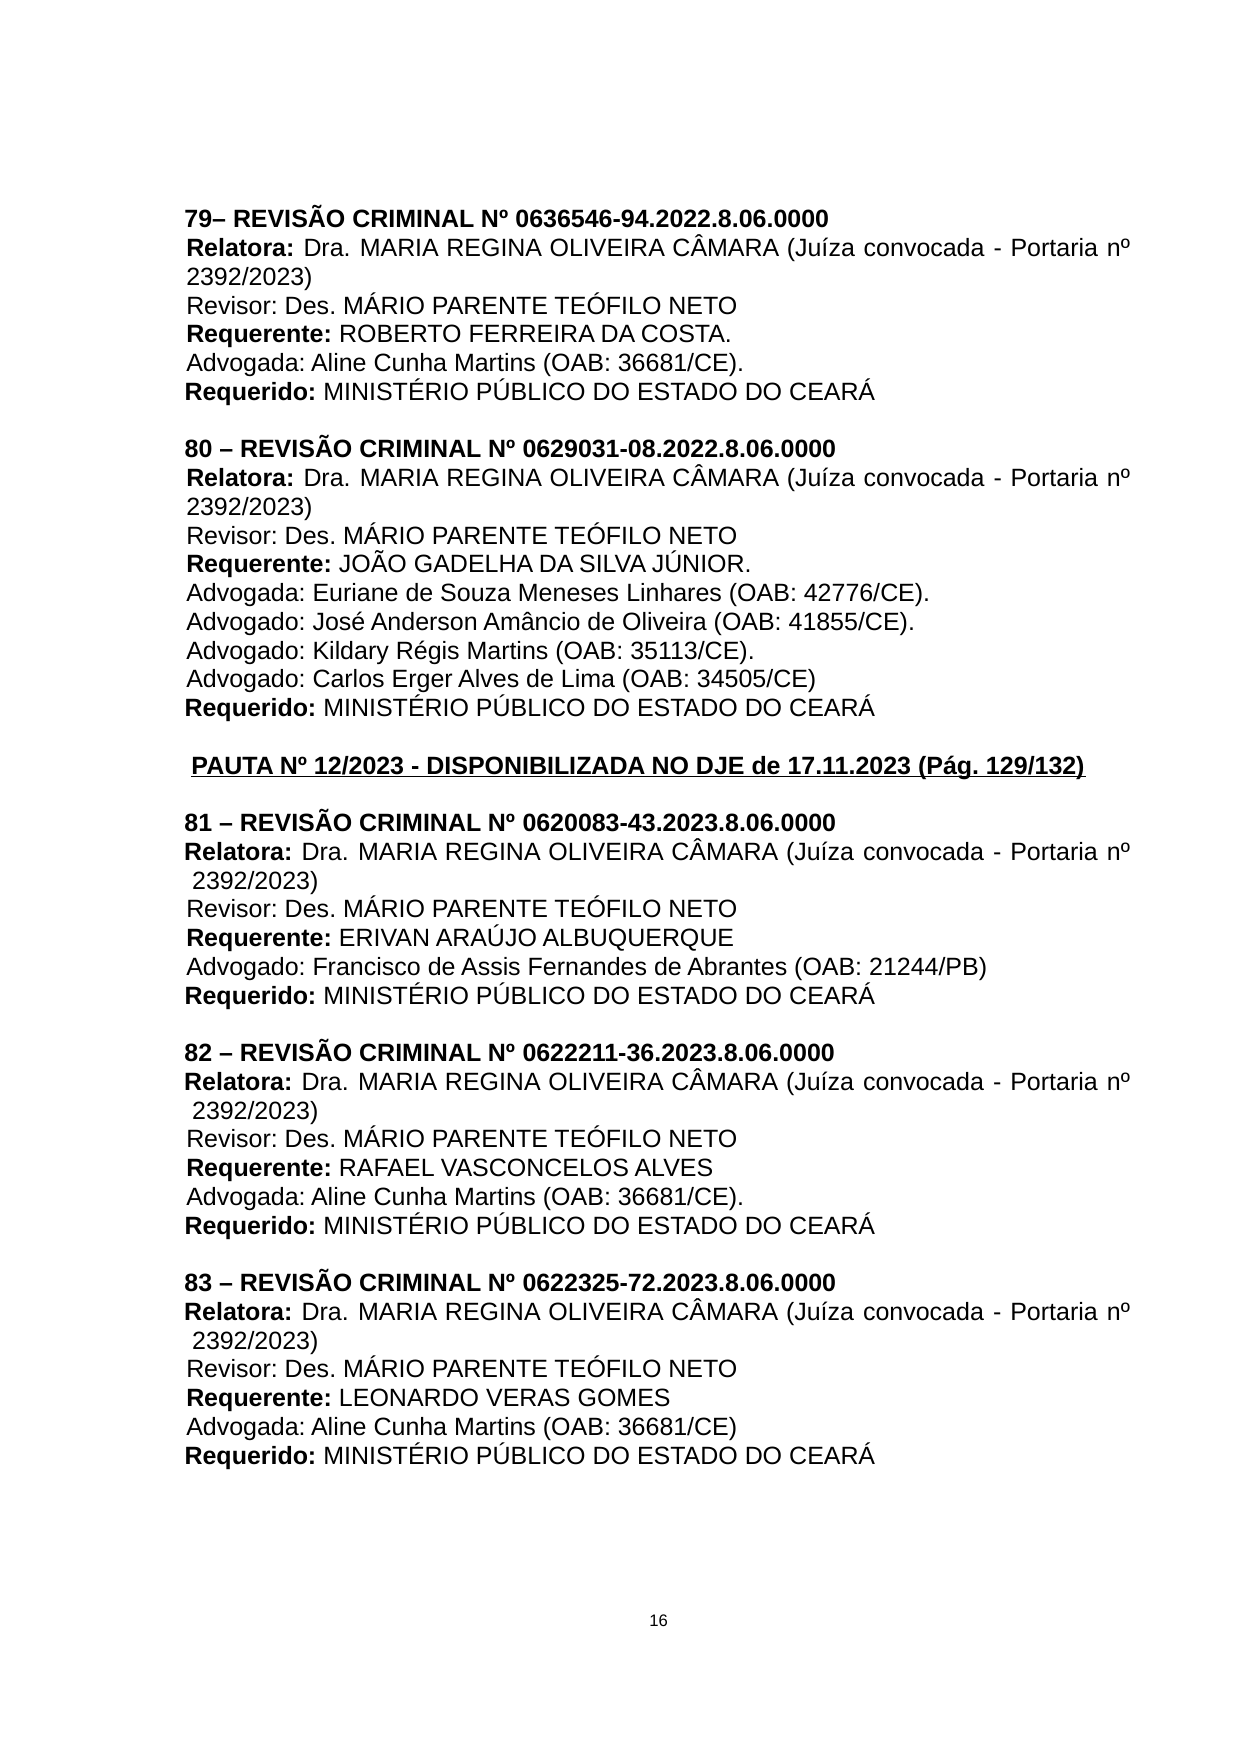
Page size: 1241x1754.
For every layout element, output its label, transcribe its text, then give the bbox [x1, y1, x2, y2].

text Requerido: MINISTÉRIO PÚBLICO DO ESTADO DO CEARÁ [156, 981, 1131, 1009]
text Advogada: Aline Cunha Martins (OAB: 36681/CE). [186, 348, 1131, 377]
text Revisor: Des. MÁRIO PARENTE TEÓFILO NETO [186, 894, 1131, 923]
text 82 – REVISÃO CRIMINAL Nº 0622211-36.2023.8.06.0000 [156, 1038, 1131, 1067]
text Revisor: Des. MÁRIO PARENTE TEÓFILO NETO [186, 1124, 1131, 1153]
text Requerente: RAFAEL VASCONCELOS ALVES [186, 1153, 1131, 1182]
text Relatora: Dra. MARIA REGINA OLIVEIRA CÂMARA (Juíza convocada - Portaria nº 2392/2023) [186, 233, 1131, 291]
text Requerente: ERIVAN ARAÚJO ALBUQUERQUE [186, 923, 1131, 952]
text Revisor: Des. MÁRIO PARENTE TEÓFILO NETO [186, 521, 1131, 549]
text Revisor: Des. MÁRIO PARENTE TEÓFILO NETO [186, 291, 1131, 319]
text PAUTA Nº 12/2023 - DISPONIBILIZADA NO DJE de 17.11.2023 (Pág. 129/132) [156, 751, 1131, 779]
text Relatora: Dra. MARIA REGINA OLIVEIRA CÂMARA (Juíza convocada - Portaria nº 2392/2023) [156, 1297, 1131, 1354]
text 83 – REVISÃO CRIMINAL Nº 0622325-72.2023.8.06.0000 [156, 1268, 1131, 1297]
text Requerido: MINISTÉRIO PÚBLICO DO ESTADO DO CEARÁ [156, 377, 1131, 406]
text Advogado: José Anderson Amâncio de Oliveira (OAB: 41855/CE). [186, 607, 1131, 636]
text Requerente: LEONARDO VERAS GOMES [186, 1383, 1131, 1412]
text Requerido: MINISTÉRIO PÚBLICO DO ESTADO DO CEARÁ [156, 693, 1131, 722]
text Requerido: MINISTÉRIO PÚBLICO DO ESTADO DO CEARÁ [156, 1211, 1131, 1239]
text Advogada: Aline Cunha Martins (OAB: 36681/CE). [186, 1182, 1131, 1211]
text Advogada: Aline Cunha Martins (OAB: 36681/CE) [186, 1412, 1131, 1441]
text Advogado: Francisco de Assis Fernandes de Abrantes (OAB: 21244/PB) [186, 952, 1131, 981]
text Advogado: Carlos Erger Alves de Lima (OAB: 34505/CE) [186, 664, 1131, 693]
text Relatora: Dra. MARIA REGINA OLIVEIRA CÂMARA (Juíza convocada - Portaria nº 2392/2023) [156, 837, 1131, 894]
text Relatora: Dra. MARIA REGINA OLIVEIRA CÂMARA (Juíza convocada - Portaria nº 2392/2023) [156, 1067, 1131, 1124]
text 81 – REVISÃO CRIMINAL Nº 0620083-43.2023.8.06.0000 [156, 808, 1131, 837]
text Requerido: MINISTÉRIO PÚBLICO DO ESTADO DO CEARÁ [156, 1441, 1131, 1469]
text 79– REVISÃO CRIMINAL Nº 0636546-94.2022.8.06.0000 [156, 204, 1131, 233]
text Requerente: ROBERTO FERREIRA DA COSTA. [186, 319, 1131, 348]
text Relatora: Dra. MARIA REGINA OLIVEIRA CÂMARA (Juíza convocada - Portaria nº 2392/2023) [186, 463, 1131, 521]
text Advogado: Kildary Régis Martins (OAB: 35113/CE). [186, 636, 1131, 664]
text Requerente: JOÃO GADELHA DA SILVA JÚNIOR. [186, 549, 1131, 578]
text Advogada: Euriane de Souza Meneses Linhares (OAB: 42776/CE). [186, 578, 1131, 607]
text 80 – REVISÃO CRIMINAL Nº 0629031-08.2022.8.06.0000 [156, 434, 1131, 463]
text Revisor: Des. MÁRIO PARENTE TEÓFILO NETO [186, 1354, 1131, 1383]
